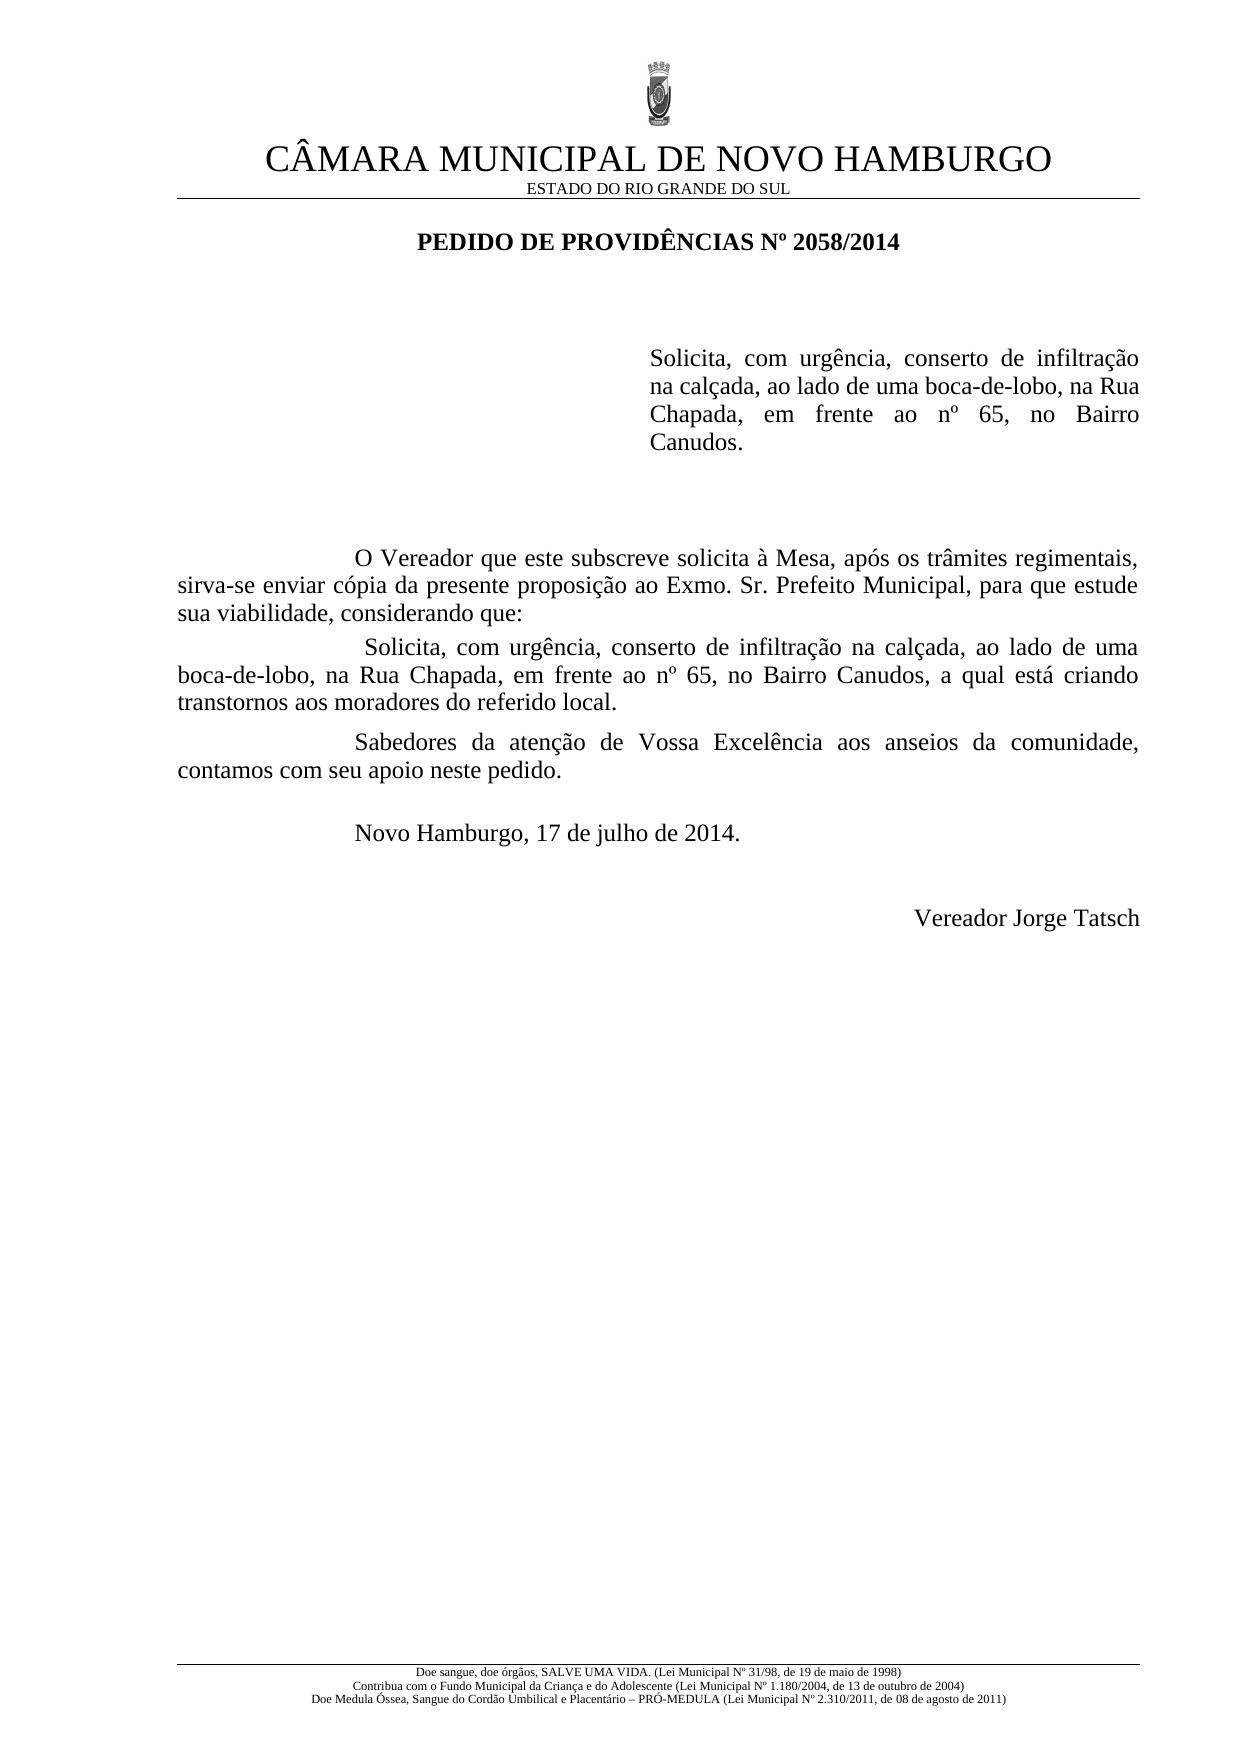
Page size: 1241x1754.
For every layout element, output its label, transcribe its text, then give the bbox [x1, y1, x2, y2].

text PEDIDO DE PROVIDÊNCIAS Nº 2058/2014 [177, 228, 1140, 256]
text Vereador Jorge Tatsch [768, 876, 1140, 931]
text Solicita, com urgência, conserto de infiltração na calçada, ao lado de uma boca-de-lobo, na Rua Chapada, em frente ao nº 65, no Bairro Canudos, a qual está criando transtornos aos moradores do referido local. [177, 633, 1140, 716]
text Novo Hamburgo, 17 de julho de 2014. [177, 819, 1140, 847]
text Solicita, com urgência, conserto de infiltração na calçada, ao lado de uma boca-de-lobo, na Rua Chapada, em frente ao nº 65, no Bairro Canudos. [649, 344, 1140, 455]
text O Vereador que este subscreve solicita à Mesa, após os trâmites regimentais, sirva-se enviar cópia da presente proposição ao Exmo. Sr. Prefeito Municipal, para que estude sua viabilidade, considerando que: [177, 544, 1140, 627]
text Sabedores da atenção de Vossa Excelência aos anseios da comunidade, contamos com seu apoio neste pedido. [177, 728, 1140, 783]
